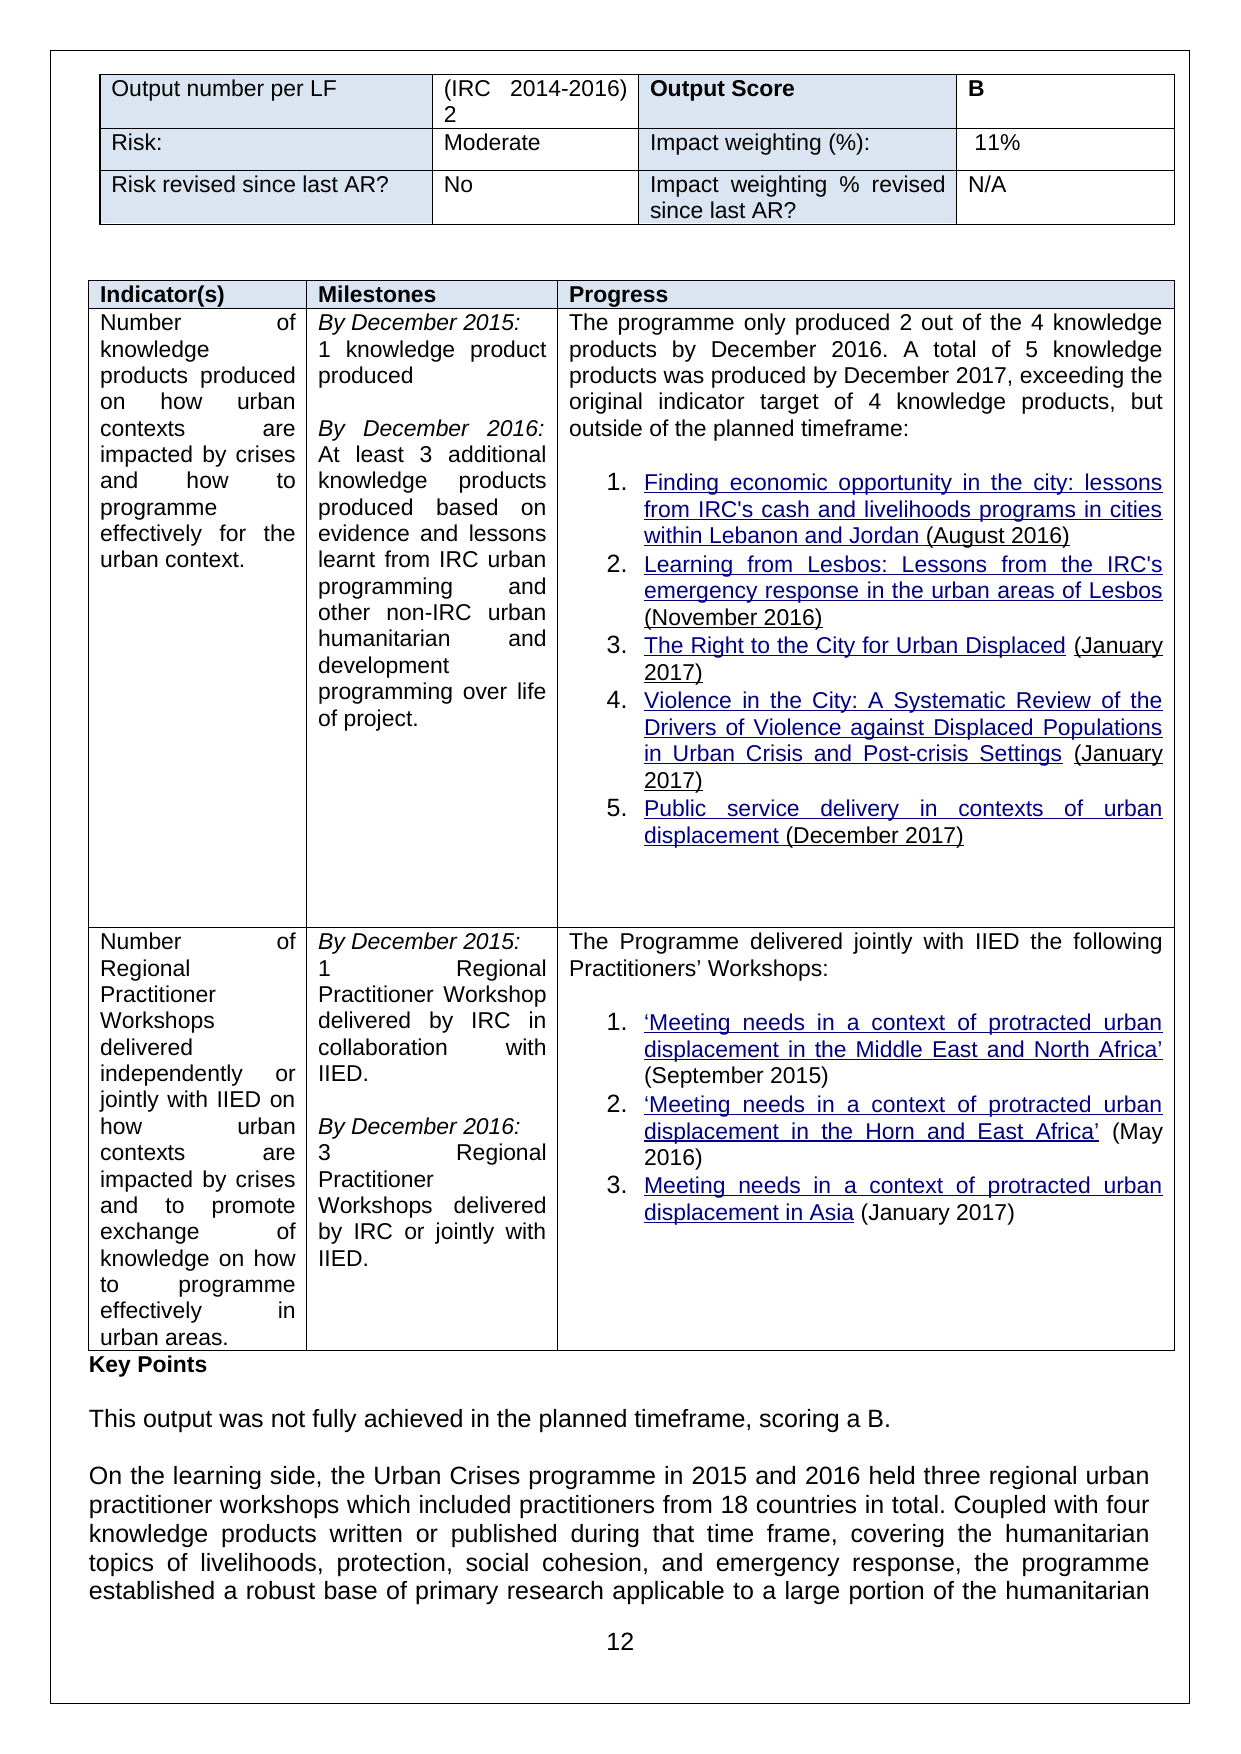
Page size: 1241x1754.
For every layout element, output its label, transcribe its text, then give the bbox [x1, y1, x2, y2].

table_cell By December 2015: 1 knowledge product produced By December 2016: At least 3 additional knowledge products produced based on evidence and lessons learnt from IRC urban programming and other non-IRC urban humanitarian and development programming over life of project. [307, 309, 557, 927]
table_cell No [433, 171, 638, 223]
table_cell Impact weighting % revised since last AR? [639, 171, 956, 223]
table_cell Number of knowledge products produced on how urban contexts are impacted by crises and how to programme effectively for the urban context. [89, 309, 306, 927]
table_cell Risk revised since last AR? [101, 171, 432, 223]
table_header Milestones [307, 281, 557, 308]
table_header Indicator(s) [89, 281, 306, 308]
table_cell 11% [957, 129, 1174, 170]
table_cell Moderate [433, 129, 638, 170]
table_cell Output number per LF [101, 75, 432, 128]
text This output was not fully achieved in the planned timeframe, scoring a B. [89, 1404, 1152, 1432]
table_cell Impact weighting (%): [639, 129, 956, 170]
table_header Progress [558, 281, 1174, 308]
table_cell Number of Regional Practitioner Workshops delivered independently or jointly with IIED on how urban contexts are impacted by crises and to promote exchange of knowledge on how to programme effectively in urban areas. [89, 928, 306, 1350]
table_cell B [957, 75, 1174, 128]
table_cell N/A [957, 171, 1174, 223]
table_cell (IRC 2014-2016) 2 [433, 75, 638, 128]
table_cell Risk: [101, 129, 432, 170]
text On the learning side, the Urban Crises programme in 2015 and 2016 held three regional urban practitioner workshops which included practitioners from 18 countries in total. Coupled with four knowledge products written or published during that time frame, covering the humanitarian topics of livelihoods, protection, social cohesion, and emergency response, the programme established a robust base of primary research applicable to a large portion of the humanitarian [89, 1461, 1152, 1605]
table_cell By December 2015: 1 Regional Practitioner Workshop delivered by IRC in collaboration with IIED. By December 2016: 3 Regional Practitioner Workshops delivered by IRC or jointly with IIED. [307, 928, 557, 1350]
table_cell Output Score [639, 75, 956, 128]
text Key Points [89, 1351, 1152, 1377]
table_cell The programme only produced 2 out of the 4 knowledge products by December 2016. A total of 5 knowledge products was produced by December 2017, exceeding the original indicator target of 4 knowledge products, but outside of the planned timeframe: Finding economic opportunity in the city: lessons from IRC's cash and livelihoods programs in cities within Lebanon and Jordan (August 2016) Learning from Lesbos: Lessons from the IRC's emergency response in the urban areas of Lesbos (November 2016) The Right to the City for Urban Displaced (January 2017) Violence in the City: A Systematic Review of the Drivers of Violence against Displaced Populations in Urban Crisis and Post-crisis Settings (January 2017) Public service delivery in contexts of urban displacement (December 2017) [558, 309, 1174, 927]
table_cell The Programme delivered jointly with IIED the following Practitioners’ Workshops: ‘Meeting needs in a context of protracted urban displacement in the Middle East and North Africa’ (September 2015) ‘Meeting needs in a context of protracted urban displacement in the Horn and East Africa’ (May 2016) Meeting needs in a context of protracted urban displacement in Asia (January 2017) [558, 928, 1174, 1350]
